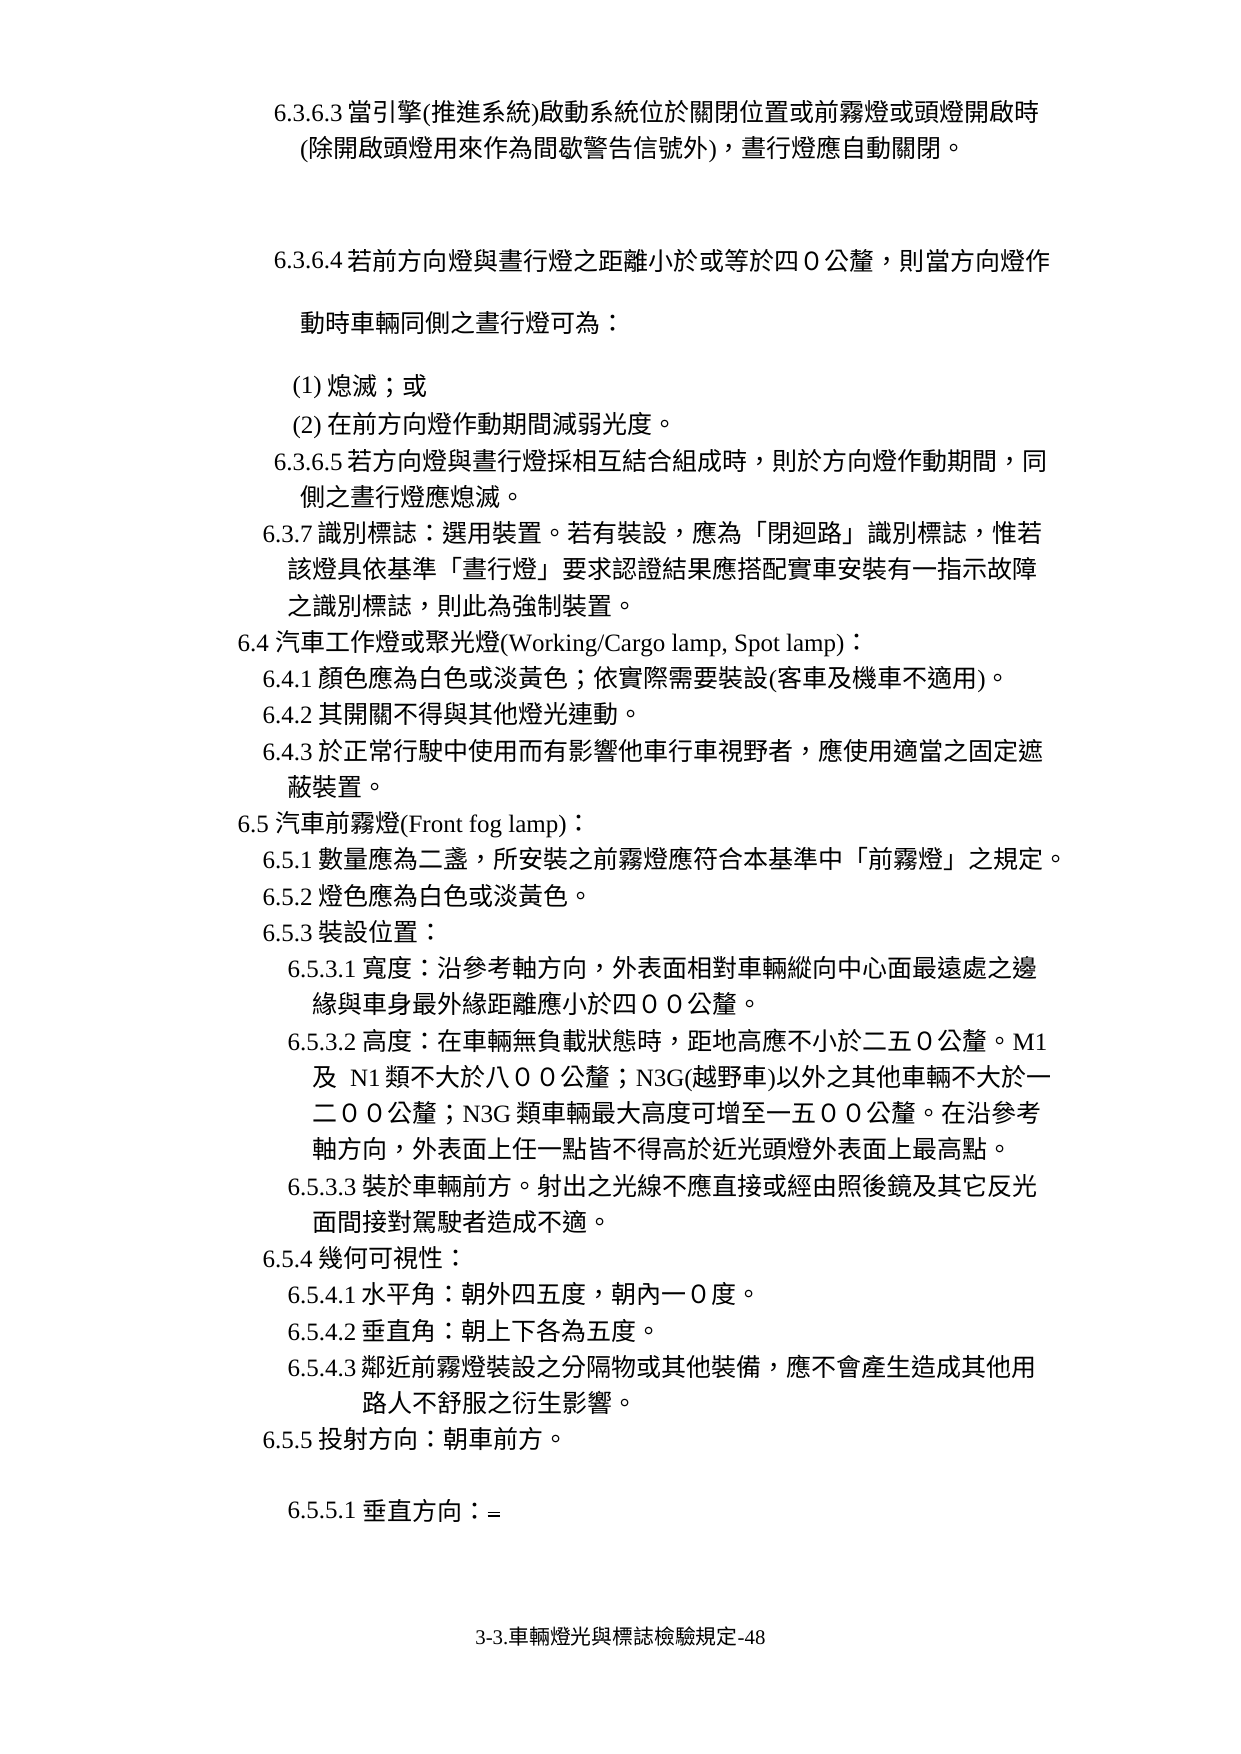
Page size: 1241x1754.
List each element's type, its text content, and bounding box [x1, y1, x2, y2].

text 6.5.5 投射方向：朝車前方。 [262, 1420, 1053, 1456]
text 6.5.3 裝設位置： [262, 912, 1053, 949]
text 6.5.4 幾何可視性： [262, 1239, 1053, 1275]
text 6.5.1 數量應為二盞，所安裝之前霧燈應符合本基準中「前霧燈」之規定。 [262, 840, 1053, 876]
text 6.5.3.3 裝於車輛前方。射出之光線不應直接或經由照後鏡及其它反光面間接對駕駛者造成不適。 [287, 1166, 1053, 1239]
text (1) 熄滅；或 [292, 342, 1053, 405]
text 6.4.3 於正常行駛中使用而有影響他車行車視野者，應使用適當之固定遮蔽裝置。 [262, 731, 1053, 804]
text 6.5.2 燈色應為白色或淡黃色。 [262, 876, 1053, 912]
text 6.5.4.1水平角：朝外四五度，朝內一０度。 [287, 1275, 1053, 1311]
text 6.5.4.2垂直角：朝上下各為五度。 [287, 1311, 1053, 1347]
text 6.4.2 其開關不得與其他燈光連動。 [262, 695, 1053, 731]
text 6.5.4.3鄰近前霧燈裝設之分隔物或其他裝備，應不會產生造成其他用路人不舒服之衍生影響。 [287, 1347, 1053, 1420]
text 6.3.6.3當引擎(推進系統)啟動系統位於關閉位置或前霧燈或頭燈開啟時(除開啟頭燈用來作為間歇警告信號外)，晝行燈應自動關閉。 [274, 92, 1053, 165]
text 6.4 汽車工作燈或聚光燈(Working/Cargo lamp, Spot lamp)： [237, 622, 1053, 659]
text 6.3.7識別標誌：選用裝置。若有裝設，應為「閉迴路」識別標誌，惟若該燈具依基準「晝行燈」要求認證結果應搭配實車安裝有一指示故障之識別標誌，則此為強制裝置。 [262, 514, 1053, 622]
text 6.5.5.1 垂直方向： [287, 1467, 1053, 1530]
text 6.5 汽車前霧燈(Front fog lamp)： [187, 804, 1053, 840]
text 6.3.6.5若方向燈與晝行燈採相互結合組成時，則於方向燈作動期間，同側之晝行燈應熄滅。 [274, 441, 1053, 514]
text (2) 在前方向燈作動期間減弱光度。 [292, 405, 1053, 441]
text 6.5.3.2 高度：在車輛無負載狀態時，距地高應不小於二五０公釐。M1及 N1類不大於八００公釐；N3G(越野車)以外之其他車輛不大於一二００公釐；N3G類車輛最大高度可增至一五００公釐。在沿參考軸方向，外表面上任一點皆不得高於近光頭燈外表面上最高點。 [287, 1021, 1053, 1166]
text 6.3.6.4若前方向燈與晝行燈之距離小於或等於四０公釐，則當方向燈作動時車輛同側之晝行燈可為： [273, 217, 1053, 342]
text 6.5.3.1 寬度：沿參考軸方向，外表面相對車輛縱向中心面最遠處之邊緣與車身最外緣距離應小於四００公釐。 [287, 949, 1053, 1021]
text 6.4.1 顏色應為白色或淡黃色；依實際需要裝設(客車及機車不適用)。 [262, 659, 1053, 695]
